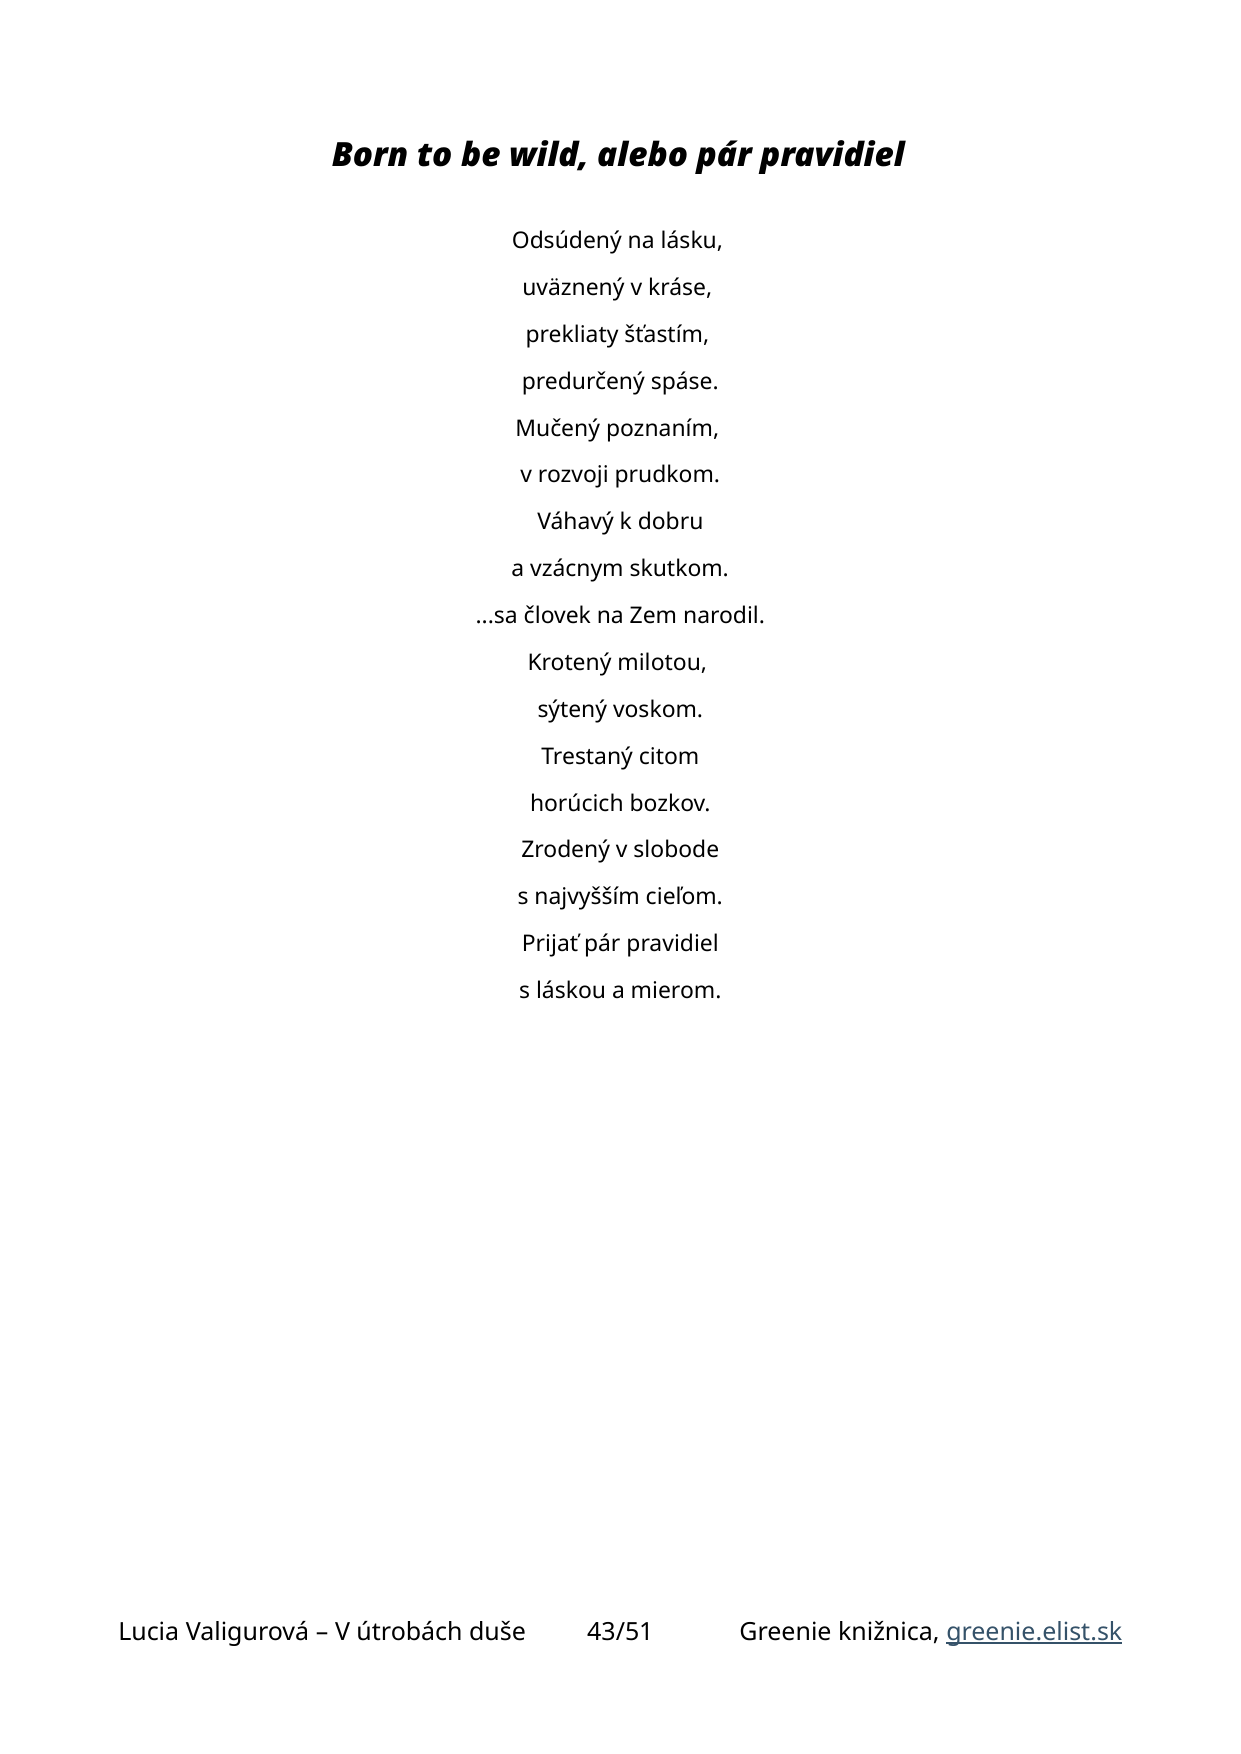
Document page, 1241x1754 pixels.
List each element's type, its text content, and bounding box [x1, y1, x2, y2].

text predurčený spáse. [106, 364, 1134, 396]
text Mučený poznaním, [106, 411, 1134, 443]
subtitle Born to be wild, alebo pár pravidiel [106, 131, 1134, 176]
text sýtený voskom. [106, 693, 1134, 724]
text Krotený milotou, [106, 646, 1134, 677]
text uväznený v kráse, [106, 271, 1134, 302]
text ...sa človek na Zem narodil. [106, 599, 1134, 630]
text horúcich bozkov. [106, 786, 1134, 818]
text v rozvoji prudkom. [106, 458, 1134, 489]
text Trestaný citom [106, 739, 1134, 771]
text Prijať pár pravidiel [106, 927, 1134, 958]
text s láskou a mierom. [106, 974, 1134, 1005]
text s najvyšším cieľom. [106, 880, 1134, 911]
text Zrodený v slobode [106, 833, 1134, 864]
text prekliaty šťastím, [106, 318, 1134, 349]
text Váhavý k dobru [106, 505, 1134, 536]
text a vzácnym skutkom. [106, 552, 1134, 583]
text Odsúdený na lásku, [106, 224, 1134, 255]
